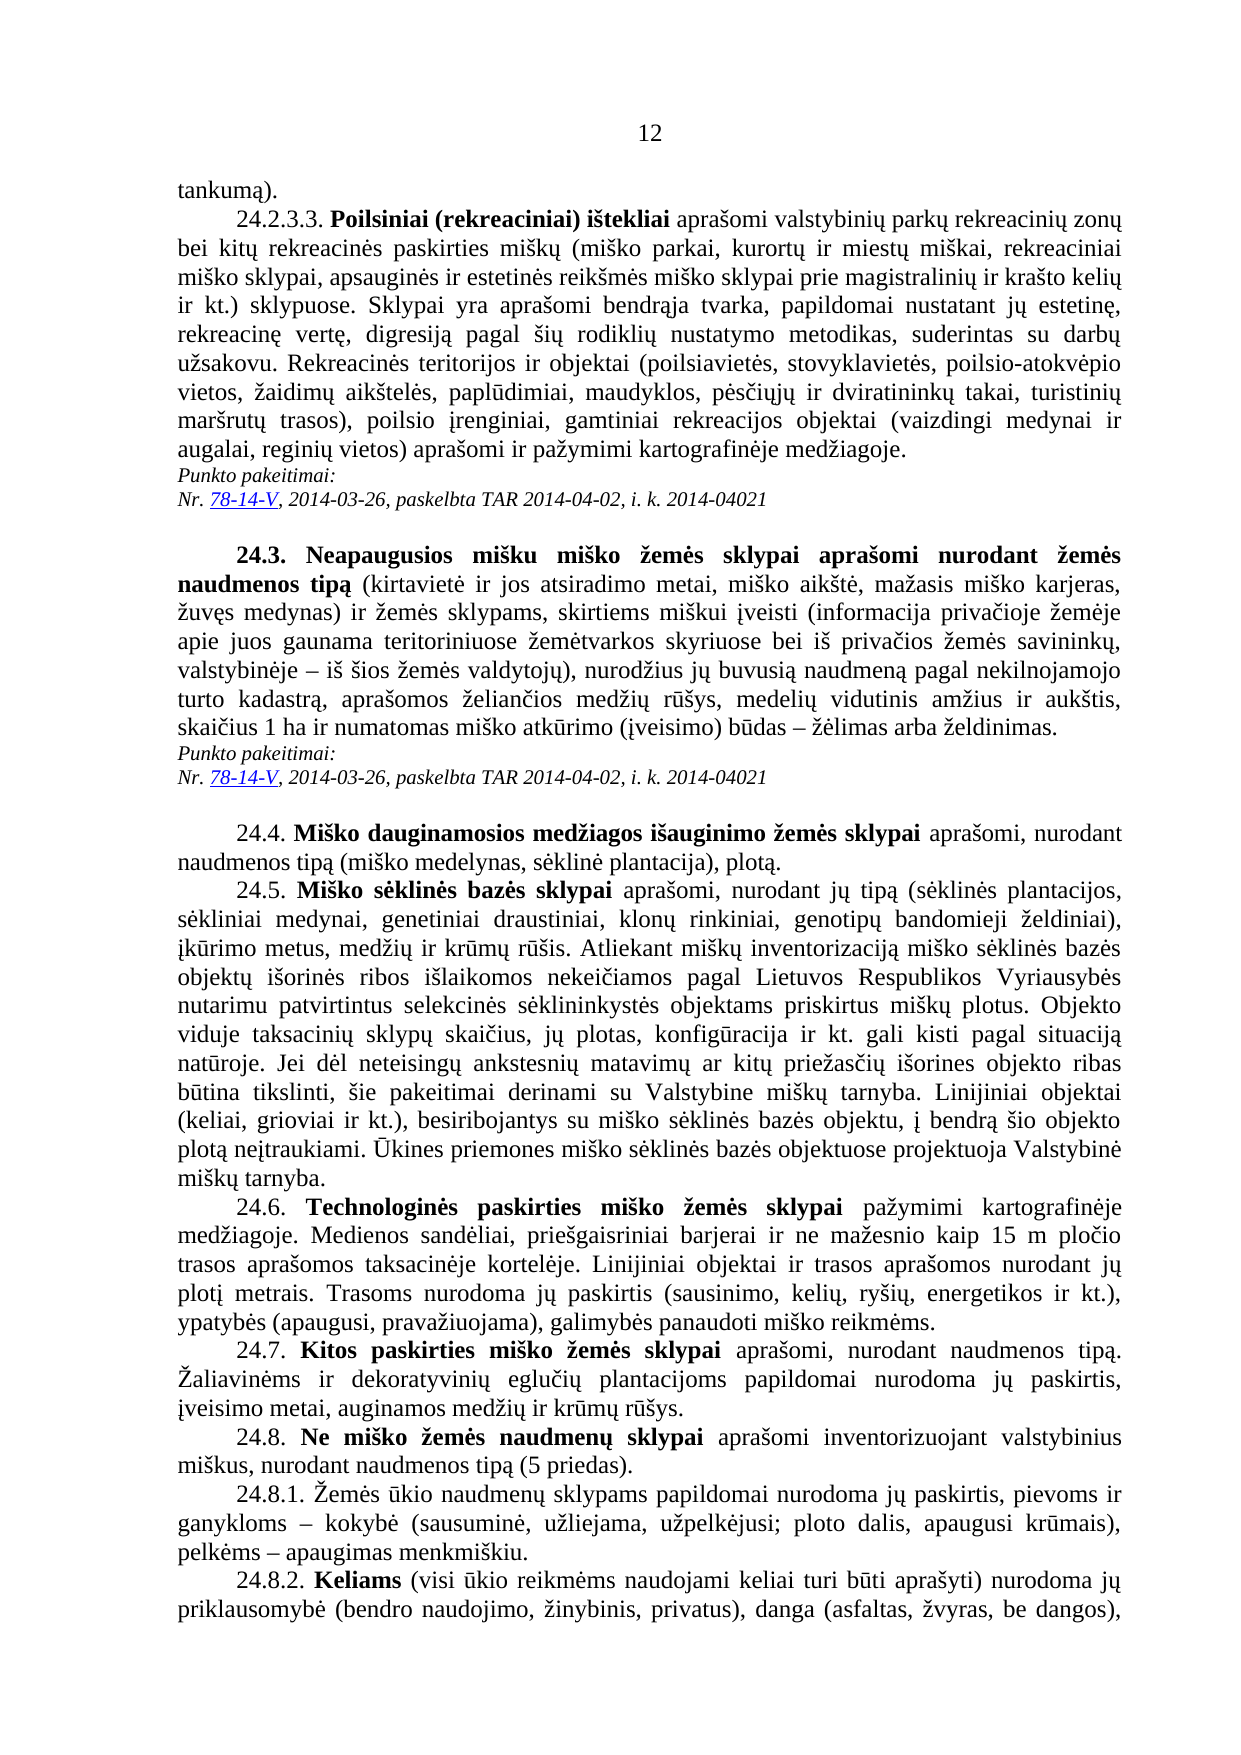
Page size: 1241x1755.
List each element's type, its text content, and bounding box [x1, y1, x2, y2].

text tankumą). [177, 176, 1122, 204]
text 24.3. Neapaugusios mišku miško žemės sklypai aprašomi nurodant žemės naudmenos tipą (kirtavietė ir jos atsiradimo metai, miško aikštė, mažasis miško karjeras, žuvęs medynas) ir žemės sklypams, skirtiems miškui įveisti (informacija privačioje žemėje apie juos gaunama teritoriniuose žemėtvarkos skyriuose bei iš privačios žemės savininkų, valstybinėje – iš šios žemės valdytojų), nurodžius jų buvusią naudmeną pagal nekilnojamojo turto kadastrą, aprašomos želiančios medžių rūšys, medelių vidutinis amžius ir aukštis, skaičius 1 ha ir numatomas miško atkūrimo (įveisimo) būdas – žėlimas arba želdinimas. [177, 540, 1122, 741]
text 24.7. Kitos paskirties miško žemės sklypai aprašomi, nurodant naudmenos tipą. Žaliavinėms ir dekoratyvinių eglučių plantacijoms papildomai nurodoma jų paskirtis, įveisimo metai, auginamos medžių ir krūmų rūšys. [177, 1336, 1122, 1422]
text Nr. 78-14-V, 2014-03-26, paskelbta TAR 2014-04-02, i. k. 2014-04021 [177, 765, 1122, 789]
text 24.2.3.3. Poilsiniai (rekreaciniai) ištekliai aprašomi valstybinių parkų rekreacinių zonų bei kitų rekreacinės paskirties miškų (miško parkai, kurortų ir miestų miškai, rekreaciniai miško sklypai, apsauginės ir estetinės reikšmės miško sklypai prie magistralinių ir krašto kelių ir kt.) sklypuose. Sklypai yra aprašomi bendrąja tvarka, papildomai nustatant jų estetinę, rekreacinę vertę, digresiją pagal šių rodiklių nustatymo metodikas, suderintas su darbų užsakovu. Rekreacinės teritorijos ir objektai (poilsiavietės, stovyklavietės, poilsio-atokvėpio vietos, žaidimų aikštelės, paplūdimiai, maudyklos, pėsčiųjų ir dviratininkų takai, turistinių maršrutų trasos), poilsio įrenginiai, gamtiniai rekreacijos objektai (vaizdingi medynai ir augalai, reginių vietos) aprašomi ir pažymimi kartografinėje medžiagoje. [177, 204, 1122, 463]
text 24.5. Miško sėklinės bazės sklypai aprašomi, nurodant jų tipą (sėklinės plantacijos, sėkliniai medynai, genetiniai draustiniai, klonų rinkiniai, genotipų bandomieji želdiniai), įkūrimo metus, medžių ir krūmų rūšis. Atliekant miškų inventorizaciją miško sėklinės bazės objektų išorinės ribos išlaikomos nekeičiamos pagal Lietuvos Respublikos Vyriausybės nutarimu patvirtintus selekcinės sėklininkystės objektams priskirtus miškų plotus. Objekto viduje taksacinių sklypų skaičius, jų plotas, konfigūracija ir kt. gali kisti pagal situaciją natūroje. Jei dėl neteisingų ankstesnių matavimų ar kitų priežasčių išorines objekto ribas būtina tikslinti, šie pakeitimai derinami su Valstybine miškų tarnyba. Linijiniai objektai (keliai, grioviai ir kt.), besiribojantys su miško sėklinės bazės objektu, į bendrą šio objekto plotą neįtraukiami. Ūkines priemones miško sėklinės bazės objektuose projektuoja Valstybinė miškų tarnyba. [177, 876, 1122, 1192]
text 24.8. Ne miško žemės naudmenų sklypai aprašomi inventorizuojant valstybinius miškus, nurodant naudmenos tipą (5 priedas). [177, 1422, 1122, 1479]
text Punkto pakeitimai: [177, 741, 1122, 765]
text Punkto pakeitimai: [177, 463, 1122, 487]
text 24.6. Technologinės paskirties miško žemės sklypai pažymimi kartografinėje medžiagoje. Medienos sandėliai, priešgaisriniai barjerai ir ne mažesnio kaip 15 m pločio trasos aprašomos taksacinėje kortelėje. Linijiniai objektai ir trasos aprašomos nurodant jų plotį metrais. Trasoms nurodoma jų paskirtis (sausinimo, kelių, ryšių, energetikos ir kt.), ypatybės (apaugusi, pravažiuojama), galimybės panaudoti miško reikmėms. [177, 1192, 1122, 1336]
text 24.8.2. Keliams (visi ūkio reikmėms naudojami keliai turi būti aprašyti) nurodoma jų priklausomybė (bendro naudojimo, žinybinis, privatus), danga (asfaltas, žvyras, be dangos), [177, 1566, 1122, 1623]
text 24.4. Miško dauginamosios medžiagos išauginimo žemės sklypai aprašomi, nurodant naudmenos tipą (miško medelynas, sėklinė plantacija), plotą. [177, 818, 1122, 876]
text 24.8.1. Žemės ūkio naudmenų sklypams papildomai nurodoma jų paskirtis, pievoms ir ganykloms – kokybė (sausuminė, užliejama, užpelkėjusi; ploto dalis, apaugusi krūmais), pelkėms – apaugimas menkmiškiu. [177, 1479, 1122, 1566]
text Nr. 78-14-V, 2014-03-26, paskelbta TAR 2014-04-02, i. k. 2014-04021 [177, 487, 1122, 511]
